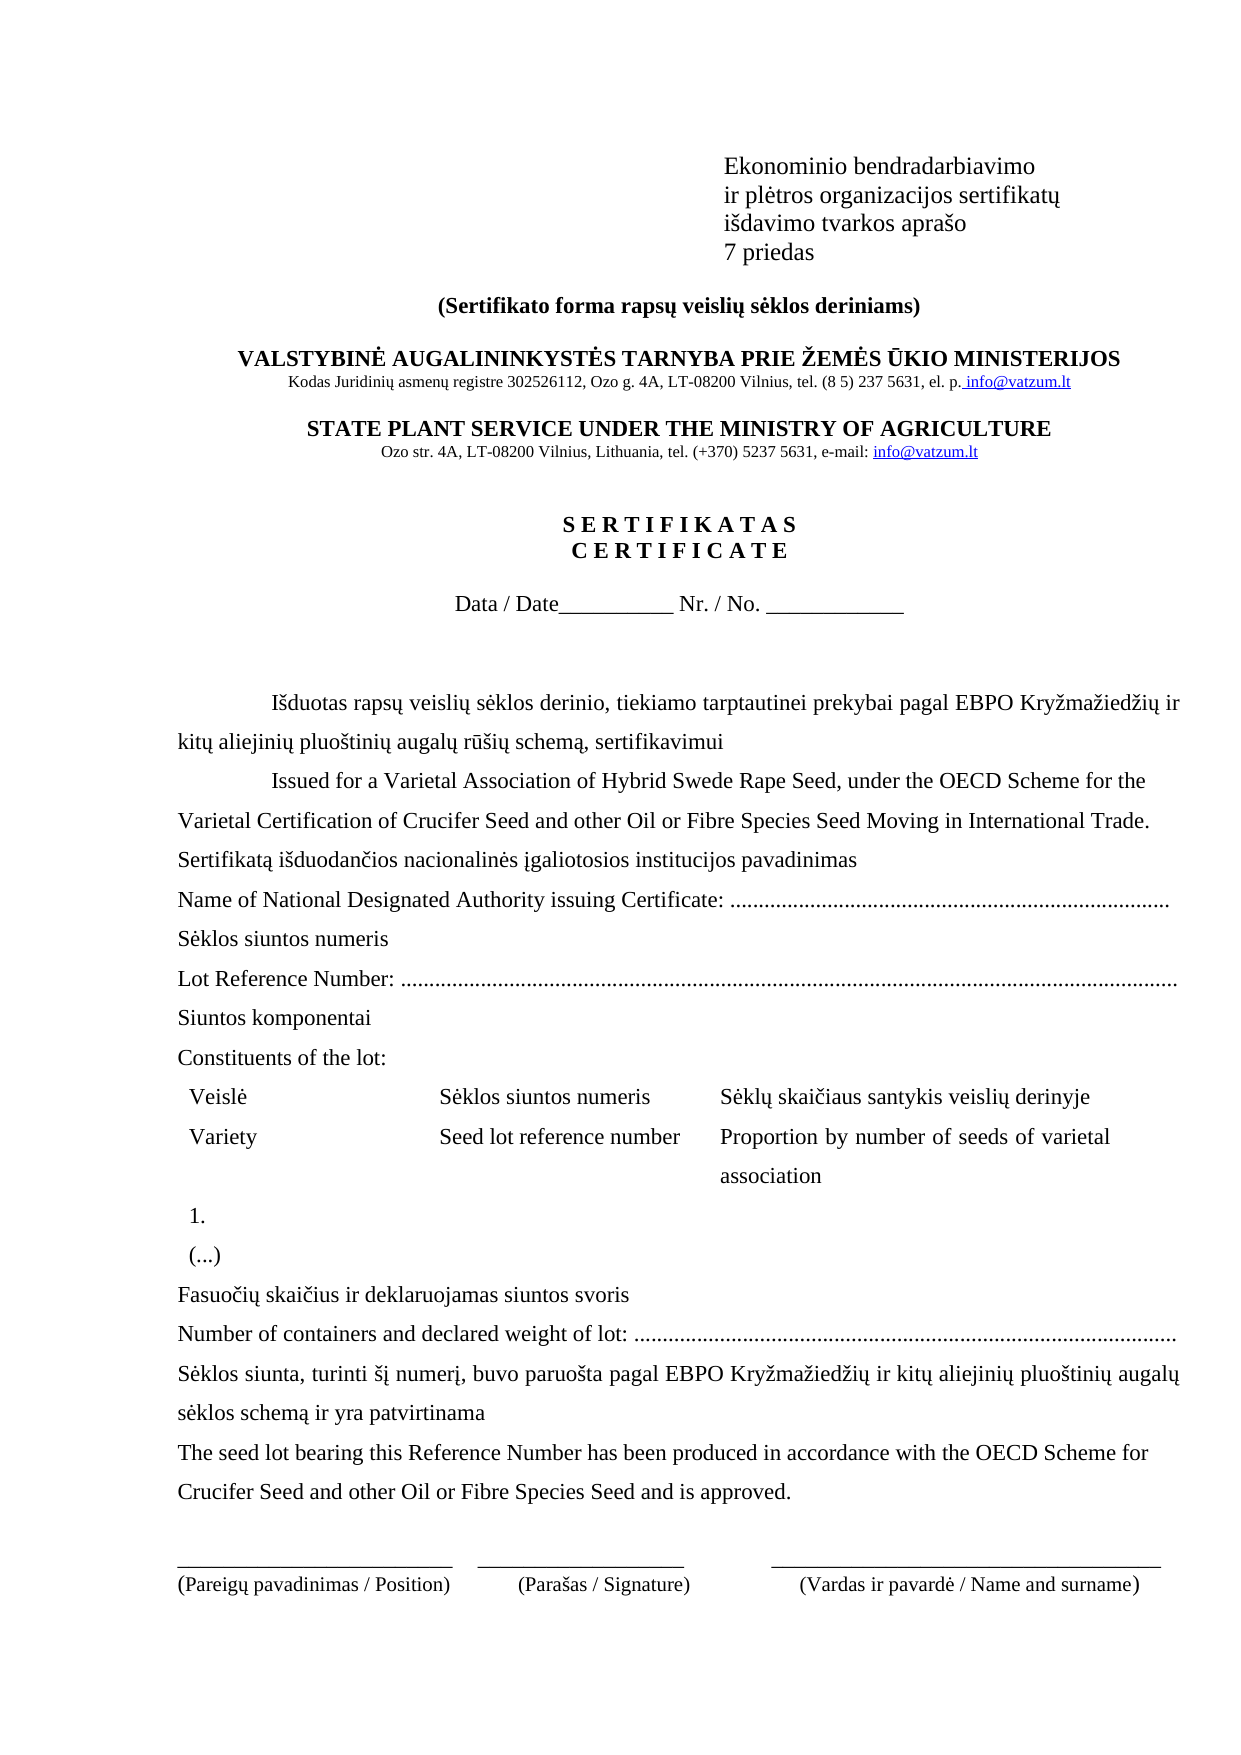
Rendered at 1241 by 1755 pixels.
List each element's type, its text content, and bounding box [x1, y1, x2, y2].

text Siuntos komponentai [177, 1004, 1181, 1031]
text (Sertifikato forma rapsų veislių sėklos deriniams) [177, 292, 1181, 319]
table_cell [428, 1241, 709, 1281]
text Ozo str. 4A, LT-08200 Vilnius, Lithuania, tel. (+370) 5237 5631, e-mail: info@vatzum.lt [177, 441, 1181, 461]
text VALSTYBINĖ AUGALININKYSTĖS TARNYBA PRIE ŽEMĖS ŪKIO MINISTERIJOS [177, 345, 1181, 371]
table_header Sėklos siuntos numeris [428, 1083, 709, 1123]
text The seed lot bearing this Reference Number has been produced in accordance with the OECD Scheme for Crucifer Seed and other Oil or Fibre Species Seed and is approved. [177, 1439, 1181, 1504]
text ir plėtros organizacijos sertifikatų [723, 180, 1181, 208]
text Data / Date__________ Nr. / No. ____________ [177, 590, 1181, 617]
table_header Veislė [177, 1083, 428, 1123]
table_cell [709, 1202, 1122, 1241]
text Išduotas rapsų veislių sėklos derinio, tiekiamo tarptautinei prekybai pagal EBPO Kryžmažiedžių ir kitų aliejinių pluoštinių augalų rūšių schemą, sertifikavimui [177, 688, 1181, 754]
text Sėklos siuntos numeris [177, 925, 1181, 952]
text Fasuočių skaičius ir deklaruojamas siuntos svoris [177, 1281, 1181, 1307]
text Kodas Juridinių asmenų registre 302526112, Ozo g. 4A, LT-08200 Vilnius, tel. (8 5) 237 5631, el. p. info@vatzum.lt [177, 371, 1181, 391]
text Sertifikatą išduodančios nacionalinės įgaliotosios institucijos pavadinimas [177, 846, 1181, 873]
text ________________________ __________________ __________________________________ [177, 1544, 1181, 1570]
text išdavimo tvarkos aprašo [723, 208, 1181, 237]
text Lot Reference Number: ........................................................................................................................................ [177, 965, 1181, 991]
text Issued for a Varietal Association of Hybrid Swede Rape Seed, under the OECD Scheme for the Varietal Certification of Crucifer Seed and other Oil or Fibre Species Seed Moving in International Trade. [177, 767, 1181, 833]
text Name of National Designated Authority issuing Certificate: ............................................................................. [177, 886, 1181, 912]
table_cell [709, 1241, 1122, 1281]
table_cell (...) [177, 1241, 428, 1281]
text Number of containers and declared weight of lot: ............................................................................................... [177, 1320, 1181, 1347]
text 7 priedas [723, 237, 1181, 266]
table_cell Seed lot reference number [428, 1123, 709, 1202]
table_cell Proportion by number of seeds of varietal association [709, 1123, 1122, 1202]
table_cell [428, 1202, 709, 1241]
text C E R T I F I C A T E [177, 538, 1181, 564]
table_header Sėklų skaičiaus santykis veislių derinyje [709, 1083, 1122, 1123]
table_cell Variety [177, 1123, 428, 1202]
text S E R T I F I K A T A S [177, 511, 1181, 538]
text (Pareigų pavadinimas / Position) (Parašas / Signature) (Vardas ir pavardė / Name and surname) [177, 1570, 1181, 1597]
text Constituents of the lot: [177, 1044, 1181, 1070]
table_cell 1. [177, 1202, 428, 1241]
text Sėklos siunta, turinti šį numerį, buvo paruošta pagal EBPO Kryžmažiedžių ir kitų aliejinių pluoštinių augalų sėklos schemą ir yra patvirtinama [177, 1360, 1181, 1426]
text Ekonominio bendradarbiavimo [723, 151, 1181, 180]
text STATE PLANT SERVICE UNDER THE MINISTRY OF AGRICULTURE [177, 415, 1181, 441]
